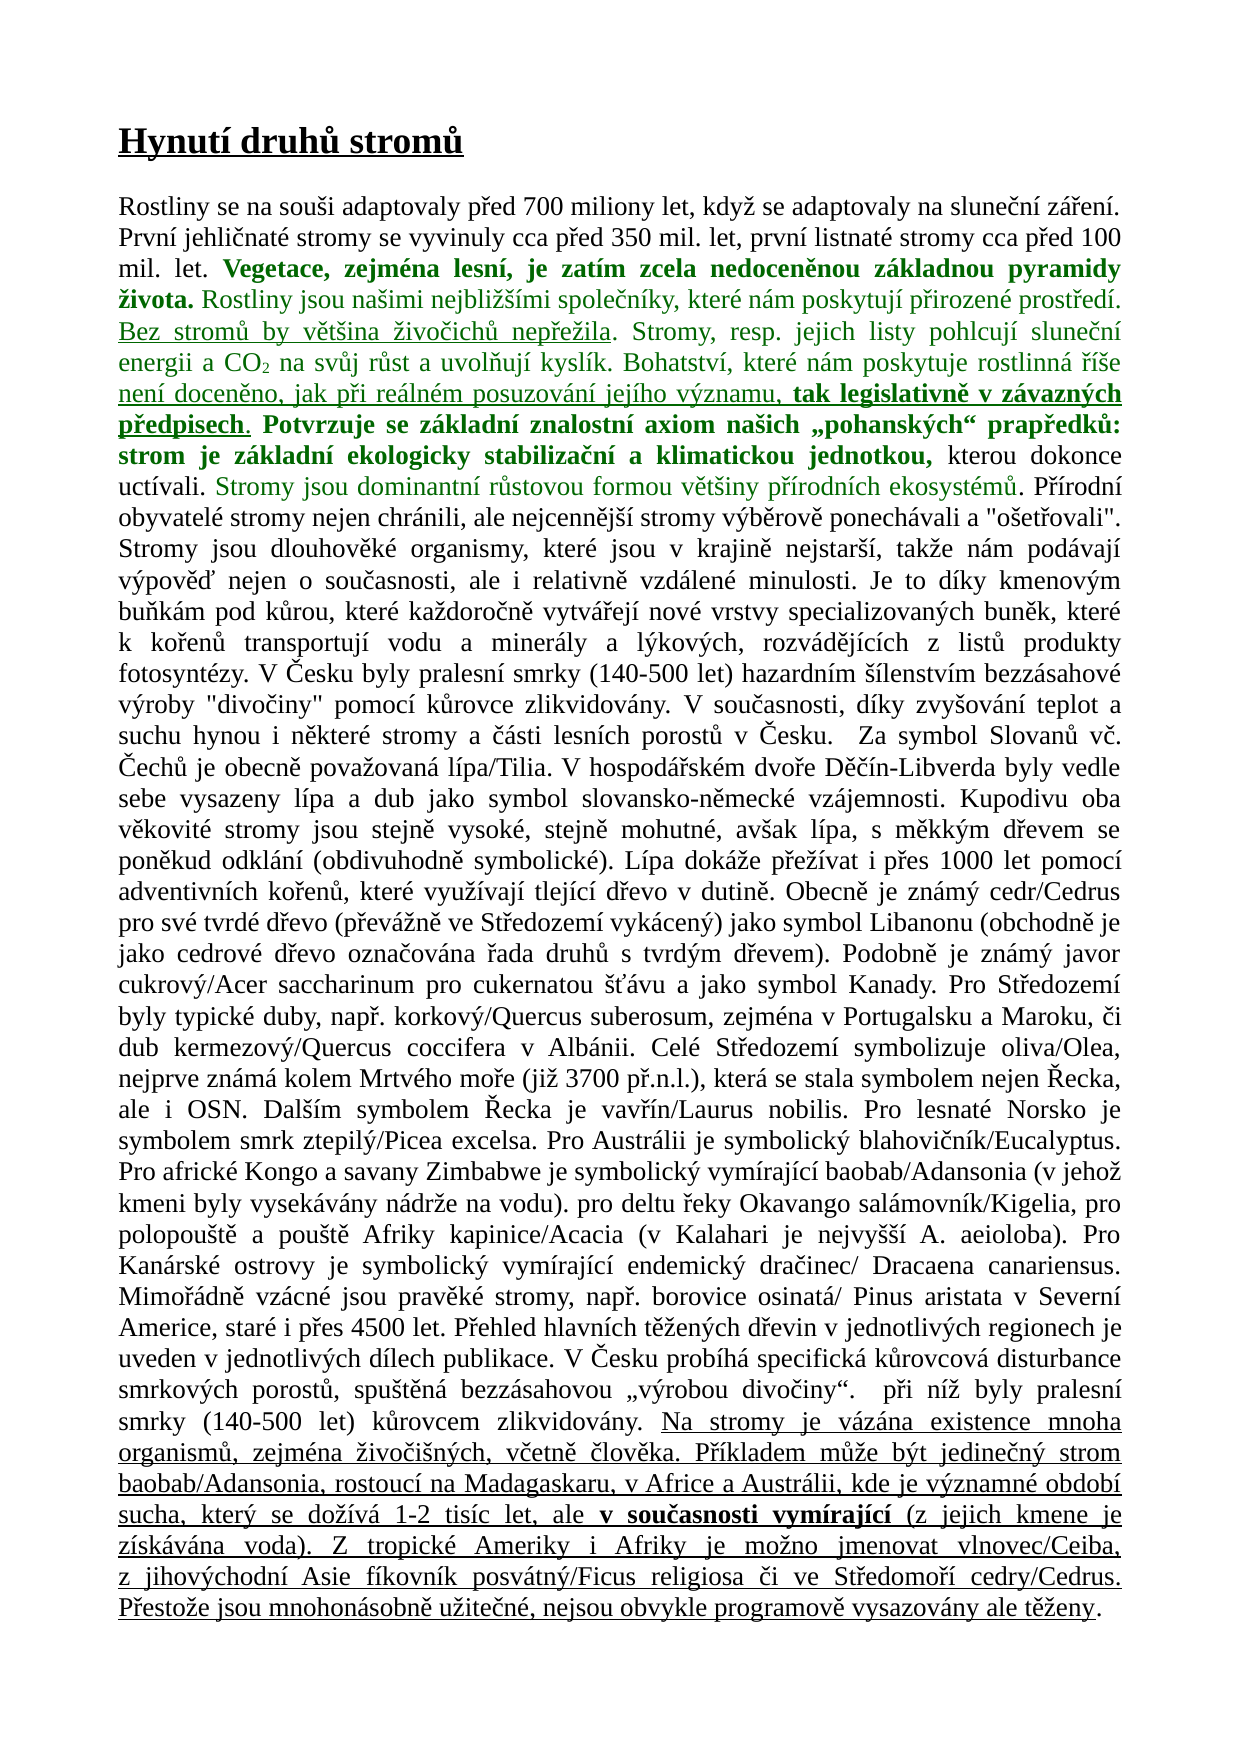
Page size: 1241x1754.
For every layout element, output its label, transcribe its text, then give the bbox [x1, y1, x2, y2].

text baobab/Adansonia, rostoucí na Madagaskaru, v Africe a Austrálii, kde je významné období [118, 1464, 1122, 1494]
text Přestože jsou mnohonásobně užitečné, nejsou obvykle programově vysazovány ale těženy. [118, 1589, 1122, 1623]
text sucha, který se dožívá 1-2 tisíc let, ale v současnosti vymírající (z jejich kmene je [118, 1496, 1122, 1525]
text předpisech. Potvrzuje se základní znalostní axiom našich „pohanských“ prapředků: strom je základní ekologicky stabilizační a klimatickou jednotkou, kterou dokonce uctívali. Stromy jsou dominantní růstovou formou většiny přírodních ekosystémů. Přírodní obyvatelé stromy nejen chránili, ale nejcennější stromy výběrově ponechávali a "ošetřovali". Stromy jsou dlouhověké organismy, které jsou v krajině nejstarší, takže nám podávají výpověď nejen o současnosti, ale i relativně vzdálené minulosti. Je to díky kmenovým buňkám pod kůrou, které každoročně vytvářejí nové vrstvy specializovaných buněk, které k kořenů transportují vodu a minerály a lýkových, rozvádějících z listů produkty fotosyntézy. V Česku byly pralesní smrky (140-500 let) hazardním šílenstvím bezzásahové výroby "divočiny" pomocí kůrovce zlikvidovány. V současnosti, díky zvyšování teplot a suchu hynou i některé stromy a části lesních porostů v Česku. Za symbol Slovanů vč. Čechů je obecně považovaná lípa/Tilia. V hospodářském dvoře Děčín-Libverda byly vedle sebe vysazeny lípa a dub jako symbol slovansko-německé vzájemnosti. Kupodivu oba věkovité stromy jsou stejně vysoké, stejně mohutné, avšak lípa, s měkkým dřevem se poněkud odklání (obdivuhodně symbolické). Lípa dokáže přežívat i přes 1000 let pomocí adventivních kořenů, které využívají tlející dřevo v dutině. Obecně je známý cedr/Cedrus pro své tvrdé dřevo (převážně ve Středozemí vykácený) jako symbol Libanonu (obchodně je jako cedrové dřevo označována řada druhů s tvrdým dřevem). Podobně je známý javor cukrový/Acer saccharinum pro cukernatou šťávu a jako symbol Kanady. Pro Středozemí byly typické duby, např. korkový/Quercus suberosum, zejména v Portugalsku a Maroku, či dub kermezový/Quercus coccifera v Albánii. Celé Středozemí symbolizuje oliva/Olea, nejprve známá kolem Mrtvého moře (již 3700 př.n.l.), která se stala symbolem nejen Řecka, ale i OSN. Dalším symbolem Řecka je vavřín/Laurus nobilis. Pro lesnaté Norsko je symbolem smrk ztepilý/Picea excelsa. Pro Austrálii je symbolický blahovičník/Eucalyptus. Pro africké Kongo a savany Zimbabwe je symbolický vymírající baobab/Adansonia (v jehož kmeni byly vysekávány nádrže na vodu). pro deltu řeky Okavango salámovník/Kigelia, pro polopouště a pouště Afriky kapinice/Acacia (v Kalahari je nejvyšší A. aeioloba). Pro Kanárské ostrovy je symbolický vymírající endemický dračinec/ Dracaena canariensus. Mimořádně vzácné jsou pravěké stromy, např. borovice osinatá/ Pinus aristata v Severní Americe, staré i přes 4500 let. Přehled hlavních těžených dřevin v jednotlivých regionech je uveden v jednotlivých dílech publikace. V Česku probíhá specifická kůrovcová disturbance smrkových porostů, spuštěná bezzásahovou „výrobou divočiny“. při níž byly pralesní smrky (140-500 let) kůrovcem zlikvidovány. Na stromy je vázána existence mnoha organismů, zejména živočišných, včetně člověka. Příkladem může být jedinečný strom [118, 406, 1122, 1463]
text Rostliny se na souši adaptovaly před 700 miliony let, když se adaptovaly na sluneční záření. První jehličnaté stromy se vyvinuly cca před 350 mil. let, první listnaté stromy cca před 100 mil. let. Vegetace, zejména lesní, je zatím zcela nedoceněnou základnou pyramidy života. Rostliny jsou našimi nejbližšími společníky, které nám poskytují přirozené prostředí. Bez stromů by většina živočichů nepřežila. Stromy, resp. jejich listy pohlcují sluneční energii a CO2 na svůj růst a uvolňují kyslík. Bohatství, které nám poskytuje rostlinná říše není doceněno, jak při reálném posuzování jejího významu, tak legislativně v závazných [118, 190, 1122, 404]
text Hynutí druhů stromů [118, 118, 1122, 161]
text získávána voda). Z tropické Ameriky i Afriky je možno jmenovat vlnovec/Ceiba, z jihovýchodní Asie fíkovník posvátný/Ficus religiosa či ve Středomoří cedry/Cedrus. [118, 1527, 1122, 1588]
